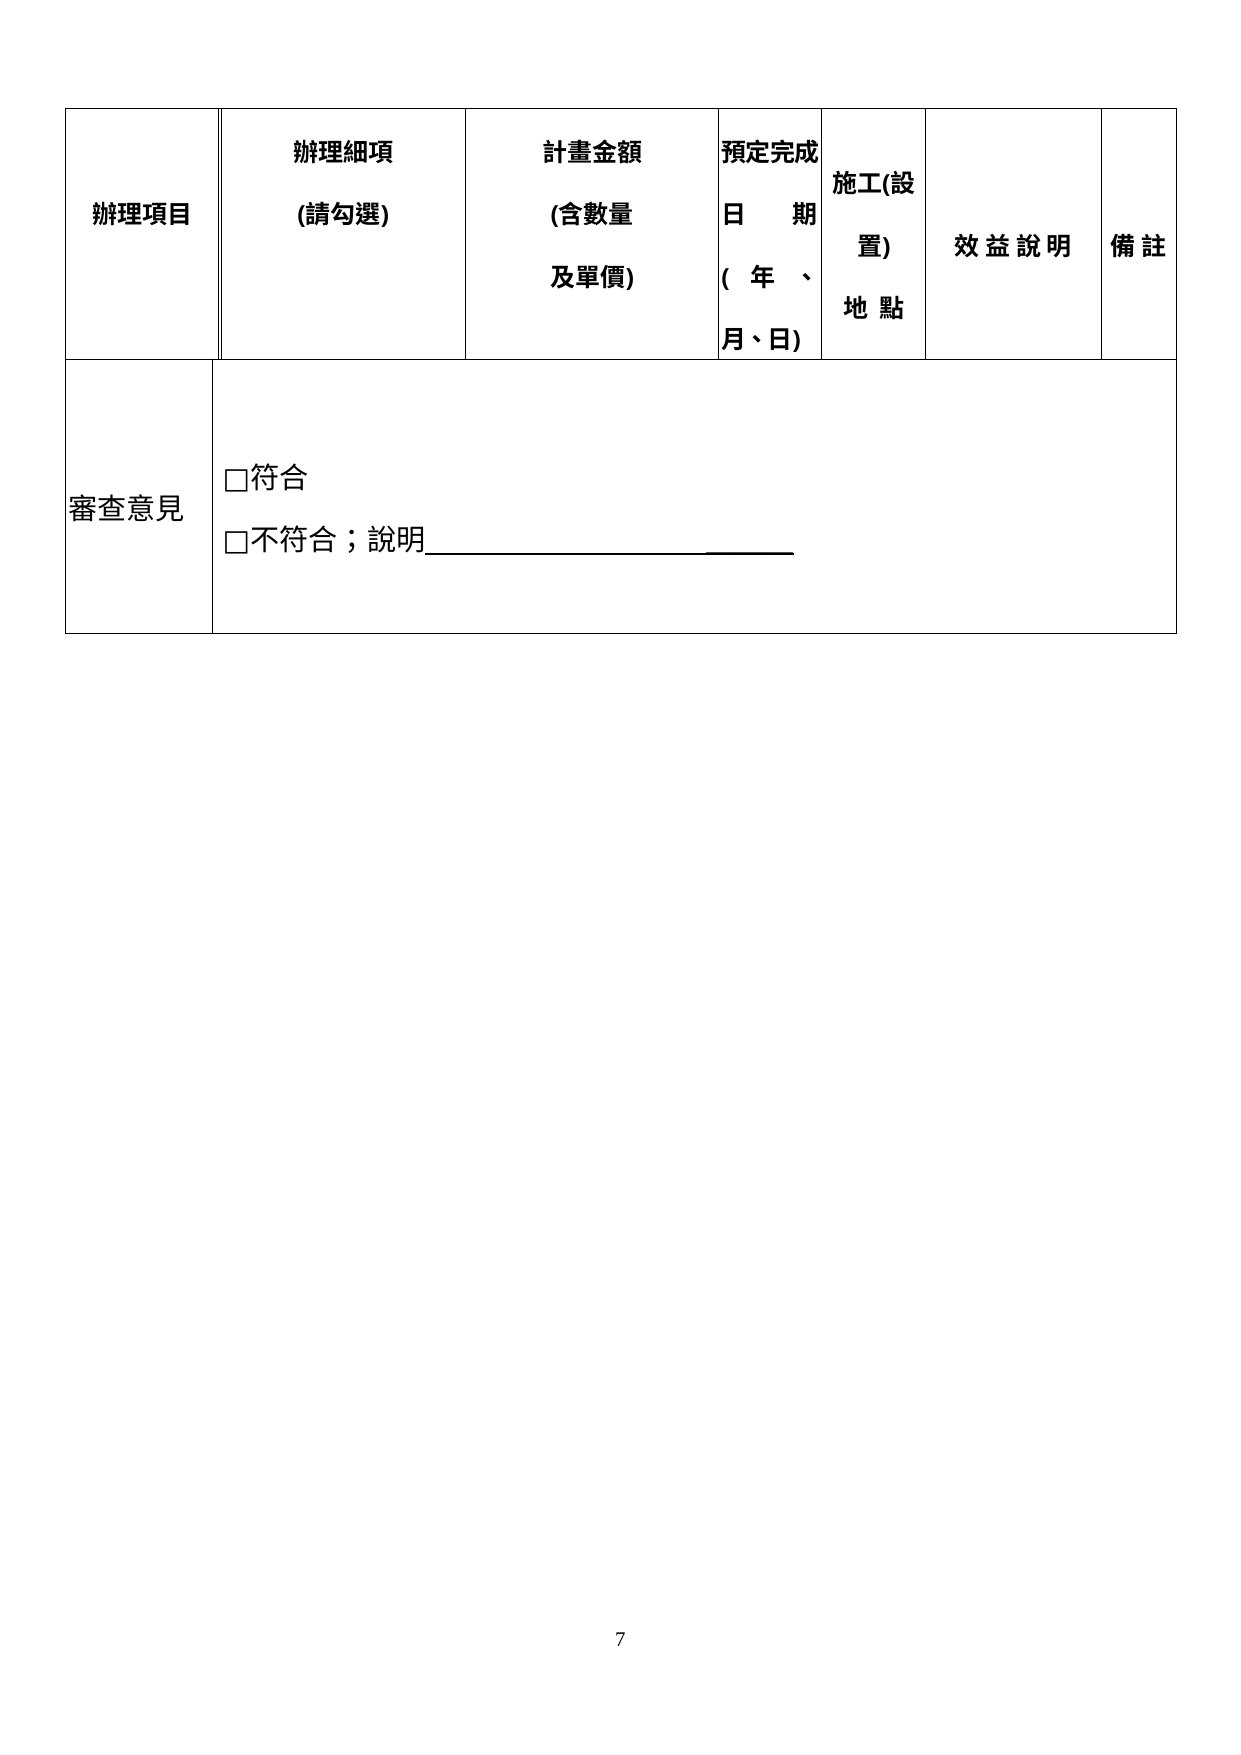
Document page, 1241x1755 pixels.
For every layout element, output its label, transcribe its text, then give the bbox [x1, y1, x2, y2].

table_cell 審查意見 [66, 360, 212, 633]
table_header 辦理項目 [66, 109, 218, 359]
table_header 效 益 說 明 [926, 109, 1101, 359]
table_header 辦理細項 (請勾選) [222, 109, 465, 359]
table_cell □符合 □不符合；說明 ＿＿＿ [213, 360, 1176, 633]
table_header 計畫金額 (含數量 及單價) [466, 109, 718, 359]
table_header 施工(設置) 地 點 [822, 109, 925, 359]
table_header 預定完成日期(年、月、日) [719, 109, 821, 359]
table_header 備 註 [1102, 109, 1176, 359]
